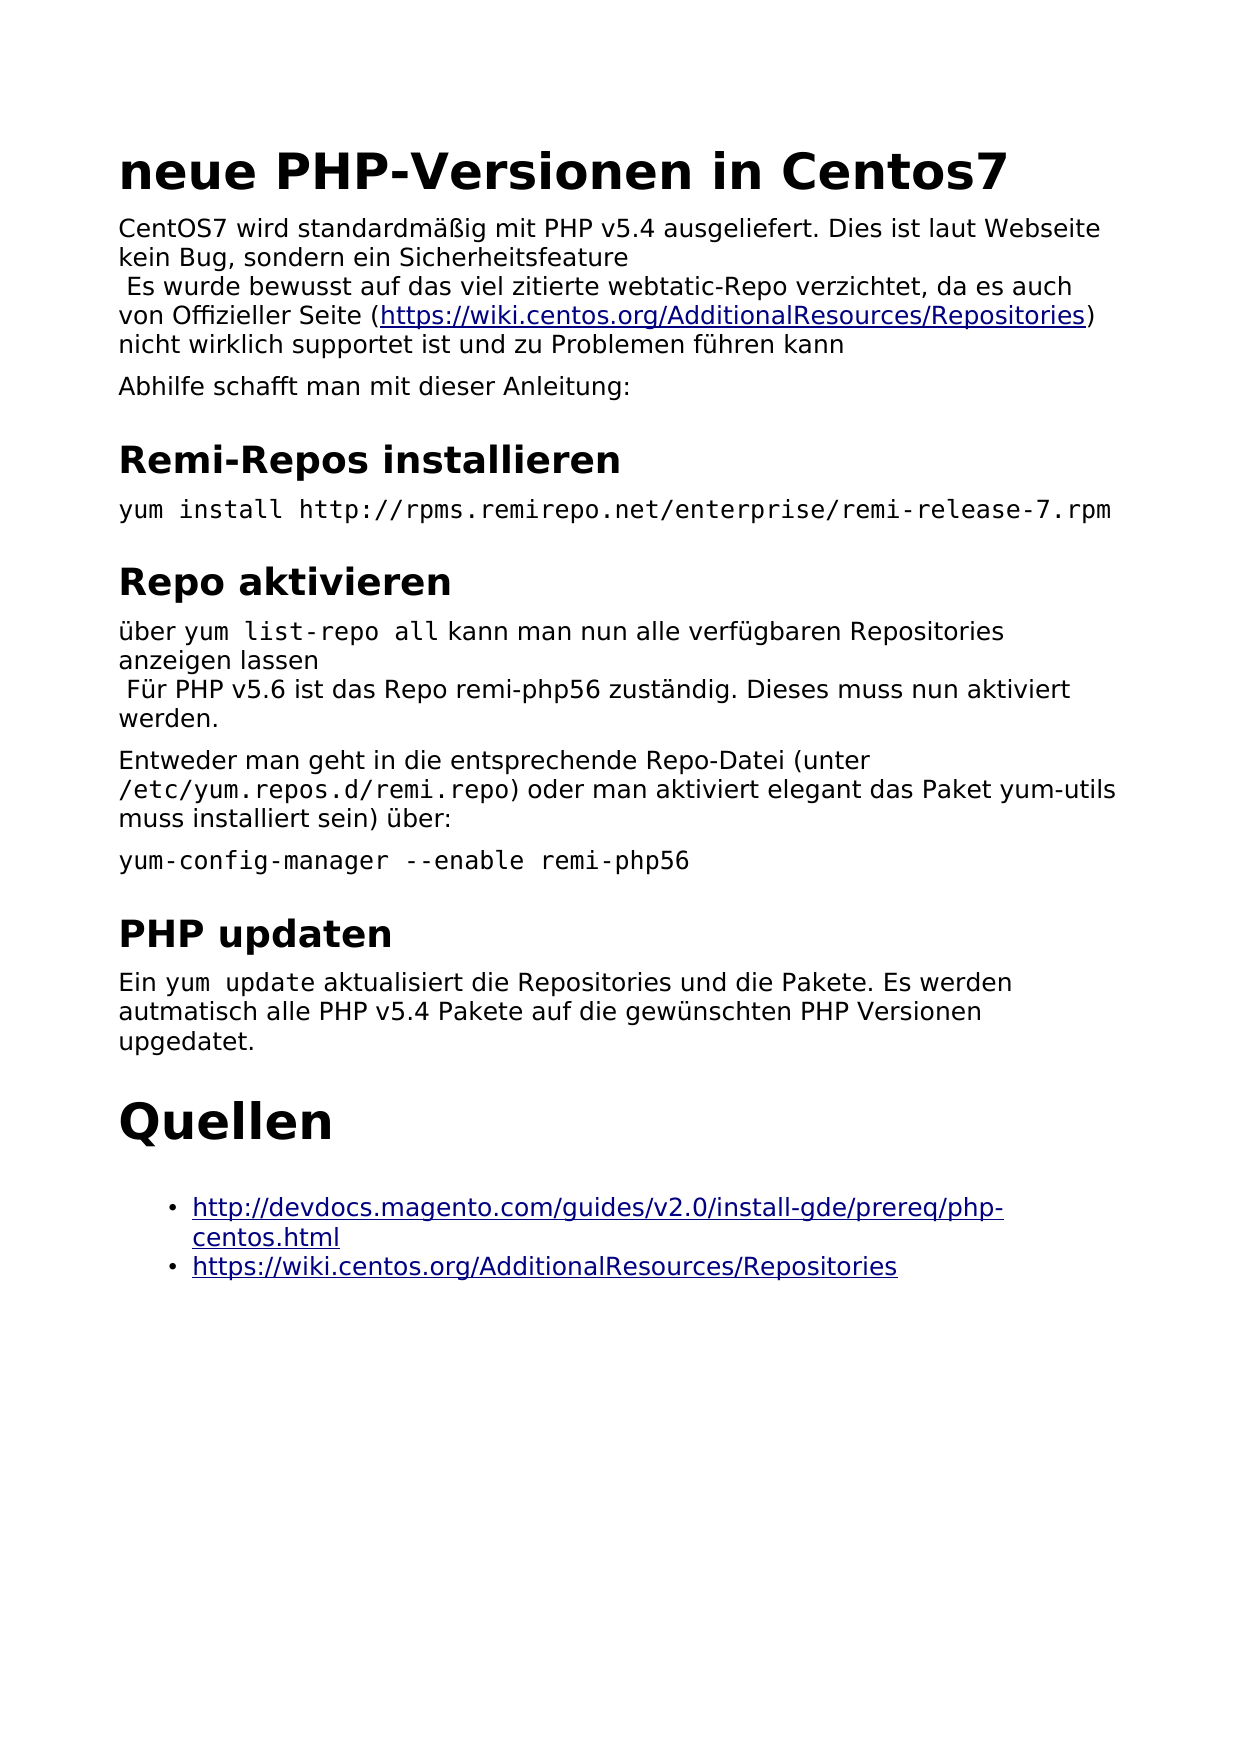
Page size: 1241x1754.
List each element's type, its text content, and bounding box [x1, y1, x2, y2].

text Ein yum update aktualisiert die Repositories und die Pakete. Es werden autmatisch alle PHP v5.4 Pakete auf die gewünschten PHP Versionen upgedatet. [118, 968, 1122, 1056]
text Entweder man geht in die entsprechende Repo-Datei (unter /etc/yum.repos.d/remi.repo) oder man aktiviert elegant das Paket yum-utils muss installiert sein) über: [118, 746, 1122, 834]
subtitle neue PHP-Versionen in Centos7 [118, 143, 1122, 201]
subtitle Remi-Repos installieren [118, 439, 1122, 482]
subtitle Quellen [118, 1093, 1122, 1152]
text Abhilfe schafft man mit dieser Anleitung: [118, 372, 1122, 401]
list https://wiki.centos.org/AdditionalResources/Repositories [177, 1252, 1122, 1281]
text yum install http://rpms.remirepo.net/enterprise/remi-release-7.rpm [118, 495, 1122, 524]
text CentOS7 wird standardmäßig mit PHP v5.4 ausgeliefert. Dies ist laut Webseite kein Bug, sondern ein Sicherheitsfeature Es wurde bewusst auf das viel zitierte webtatic-Repo verzichtet, da es auch von Offizieller Seite (https://wiki.centos.org/AdditionalResources/Repositories) nicht wirklich supportet ist und zu Problemen führen kann [118, 214, 1122, 360]
subtitle Repo aktivieren [118, 561, 1122, 604]
subtitle PHP updaten [118, 912, 1122, 956]
text über yum list-repo all kann man nun alle verfügbaren Repositories anzeigen lassen Für PHP v5.6 ist das Repo remi-php56 zuständig. Dieses muss nun aktiviert werden. [118, 617, 1122, 734]
text yum-config-manager --enable remi-php56 [118, 846, 1122, 875]
list http://devdocs.magento.com/guides/v2.0/install-gde/prereq/php-centos.html [177, 1193, 1122, 1252]
